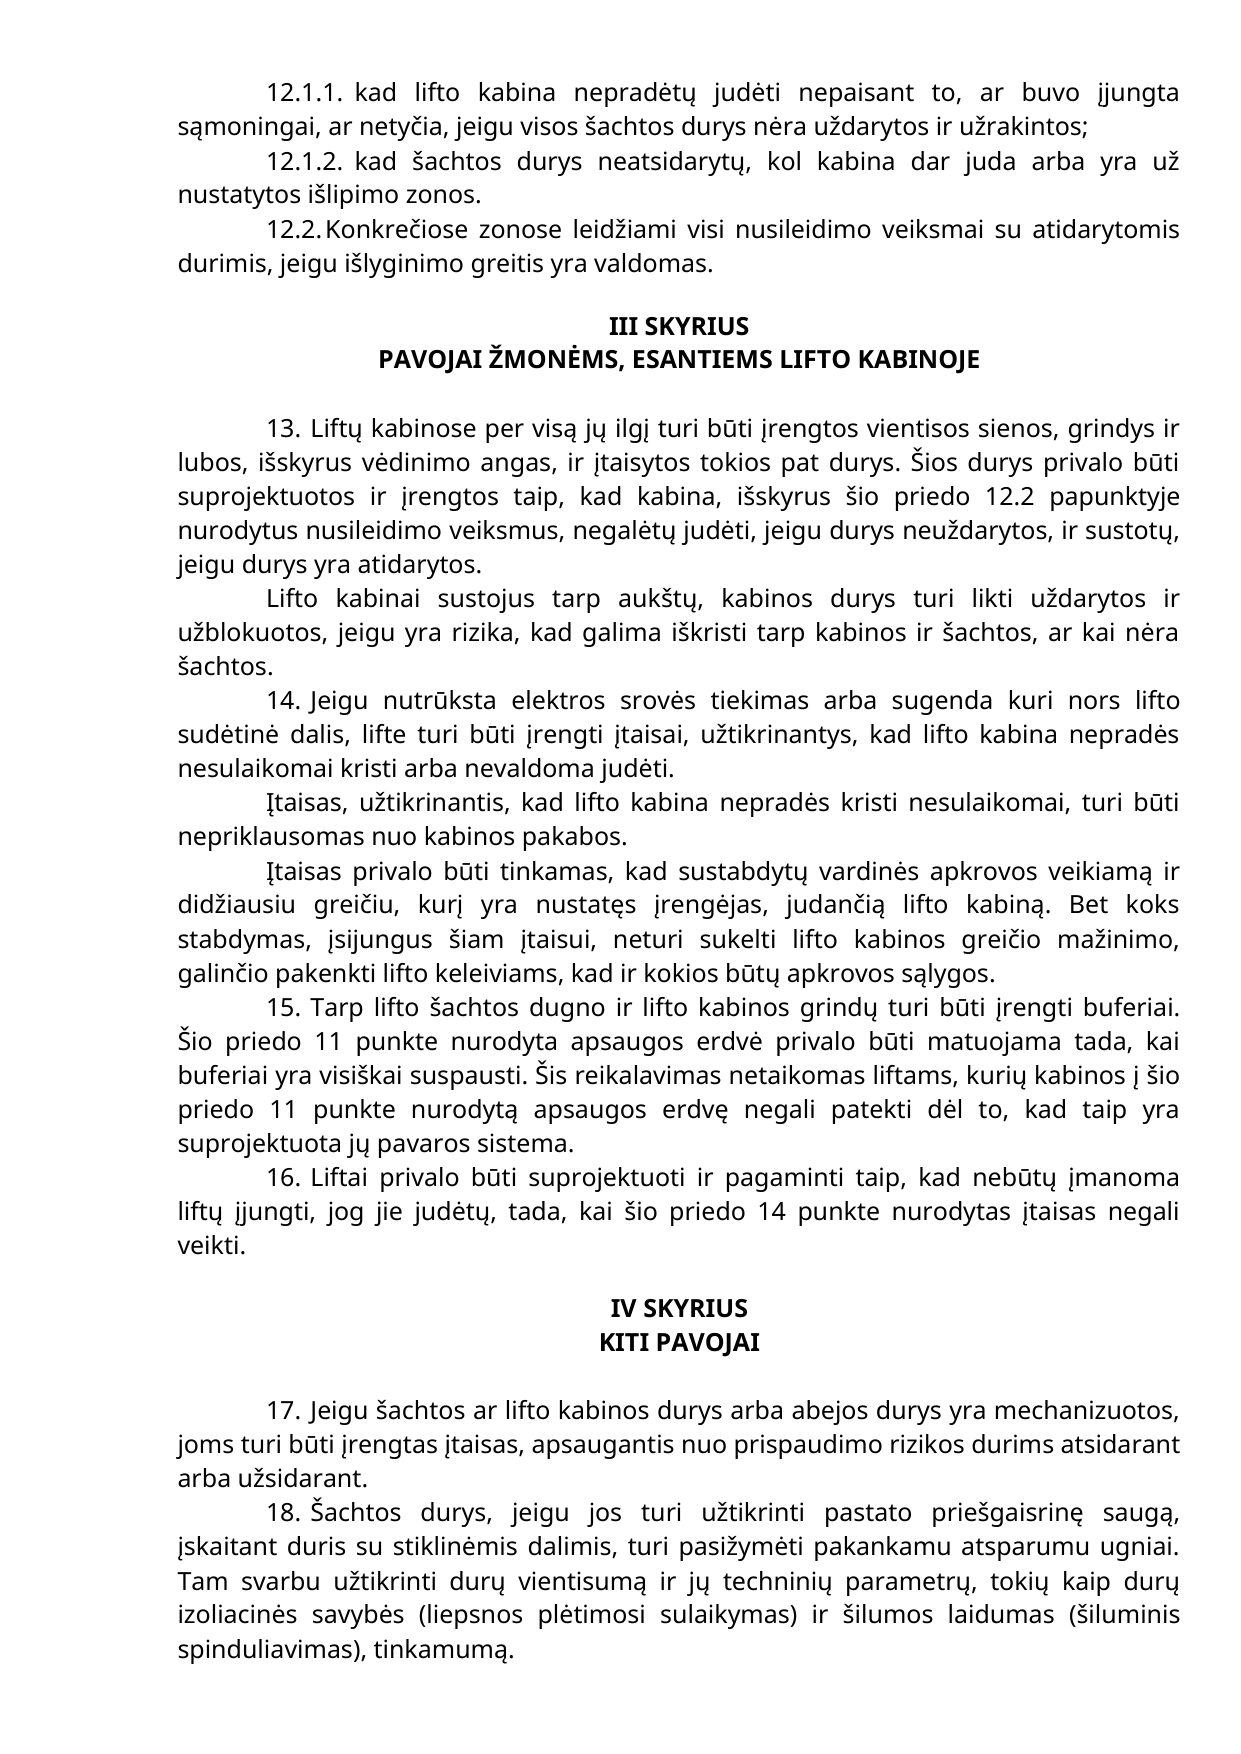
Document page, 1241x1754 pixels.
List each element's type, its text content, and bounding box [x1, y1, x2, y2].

text Įtaisas, užtikrinantis, kad lifto kabina nepradės kristi nesulaikomai, turi būti nepriklausomas nuo kabinos pakabos. [177, 785, 1181, 853]
text Lifto kabinai sustojus tarp aukštų, kabinos durys turi likti uždarytos ir užblokuotos, jeigu yra rizika, kad galima iškristi tarp kabinos ir šachtos, ar kai nėra šachtos. [177, 581, 1181, 683]
text 12.1.2. kad šachtos durys neatsidarytų, kol kabina dar juda arba yra už nustatytos išlipimo zonos. [177, 143, 1181, 211]
text 17. Jeigu šachtos ar lifto kabinos durys arba abejos durys yra mechanizuotos, joms turi būti įrengtas įtaisas, apsaugantis nuo prispaudimo rizikos durims atsidarant arba užsidarant. [177, 1393, 1181, 1495]
text Įtaisas privalo būti tinkamas, kad sustabdytų vardinės apkrovos veikiamą ir didžiausiu greičiu, kurį yra nustatęs įrengėjas, judančią lifto kabiną. Bet koks stabdymas, įsijungus šiam įtaisui, neturi sukelti lifto kabinos greičio mažinimo, galinčio pakenkti lifto keleiviams, kad ir kokios būtų apkrovos sąlygos. [177, 853, 1181, 989]
text 16. Liftai privalo būti suprojektuoti ir pagaminti taip, kad nebūtų įmanoma liftų įjungti, jog jie judėtų, tada, kai šio priedo 14 punkte nurodytas įtaisas negali veikti. [177, 1160, 1181, 1262]
text 13. Liftų kabinose per visą jų ilgį turi būti įrengtos vientisos sienos, grindys ir lubos, išskyrus vėdinimo angas, ir įtaisytos tokios pat durys. Šios durys privalo būti suprojektuotos ir įrengtos taip, kad kabina, išskyrus šio priedo 12.2 papunktyje nurodytus nusileidimo veiksmus, negalėtų judėti, jeigu durys neuždarytos, ir sustotų, jeigu durys yra atidarytos. [177, 410, 1181, 581]
text 12.2. Konkrečiose zonose leidžiami visi nusileidimo veiksmai su atidarytomis durimis, jeigu išlyginimo greitis yra valdomas. [177, 211, 1181, 279]
text III SKYRIUS [177, 308, 1181, 342]
text 18. Šachtos durys, jeigu jos turi užtikrinti pastato priešgaisrinę saugą, įskaitant duris su stiklinėmis dalimis, turi pasižymėti pakankamu atsparumu ugniai. Tam svarbu užtikrinti durų vientisumą ir jų techninių parametrų, tokių kaip durų izoliacinės savybės (liepsnos plėtimosi sulaikymas) ir šilumos laidumas (šiluminis spinduliavimas), tinkamumą. [177, 1495, 1181, 1665]
text IV SKYRIUS [177, 1291, 1181, 1325]
text 12.1.1. kad lifto kabina nepradėtų judėti nepaisant to, ar buvo įjungta sąmoningai, ar netyčia, jeigu visos šachtos durys nėra uždarytos ir užrakintos; [177, 75, 1181, 143]
text KITI PAVOJAI [177, 1325, 1181, 1359]
text PAVOJAI ŽMONĖMS, ESANTIEMS LIFTO KABINOJE [177, 342, 1181, 376]
text 15. Tarp lifto šachtos dugno ir lifto kabinos grindų turi būti įrengti buferiai. Šio priedo 11 punkte nurodyta apsaugos erdvė privalo būti matuojama tada, kai buferiai yra visiškai suspausti. Šis reikalavimas netaikomas liftams, kurių kabinos į šio priedo 11 punkte nurodytą apsaugos erdvę negali patekti dėl to, kad taip yra suprojektuota jų pavaros sistema. [177, 989, 1181, 1160]
text 14. Jeigu nutrūksta elektros srovės tiekimas arba sugenda kuri nors lifto sudėtinė dalis, lifte turi būti įrengti įtaisai, užtikrinantys, kad lifto kabina nepradės nesulaikomai kristi arba nevaldoma judėti. [177, 683, 1181, 785]
